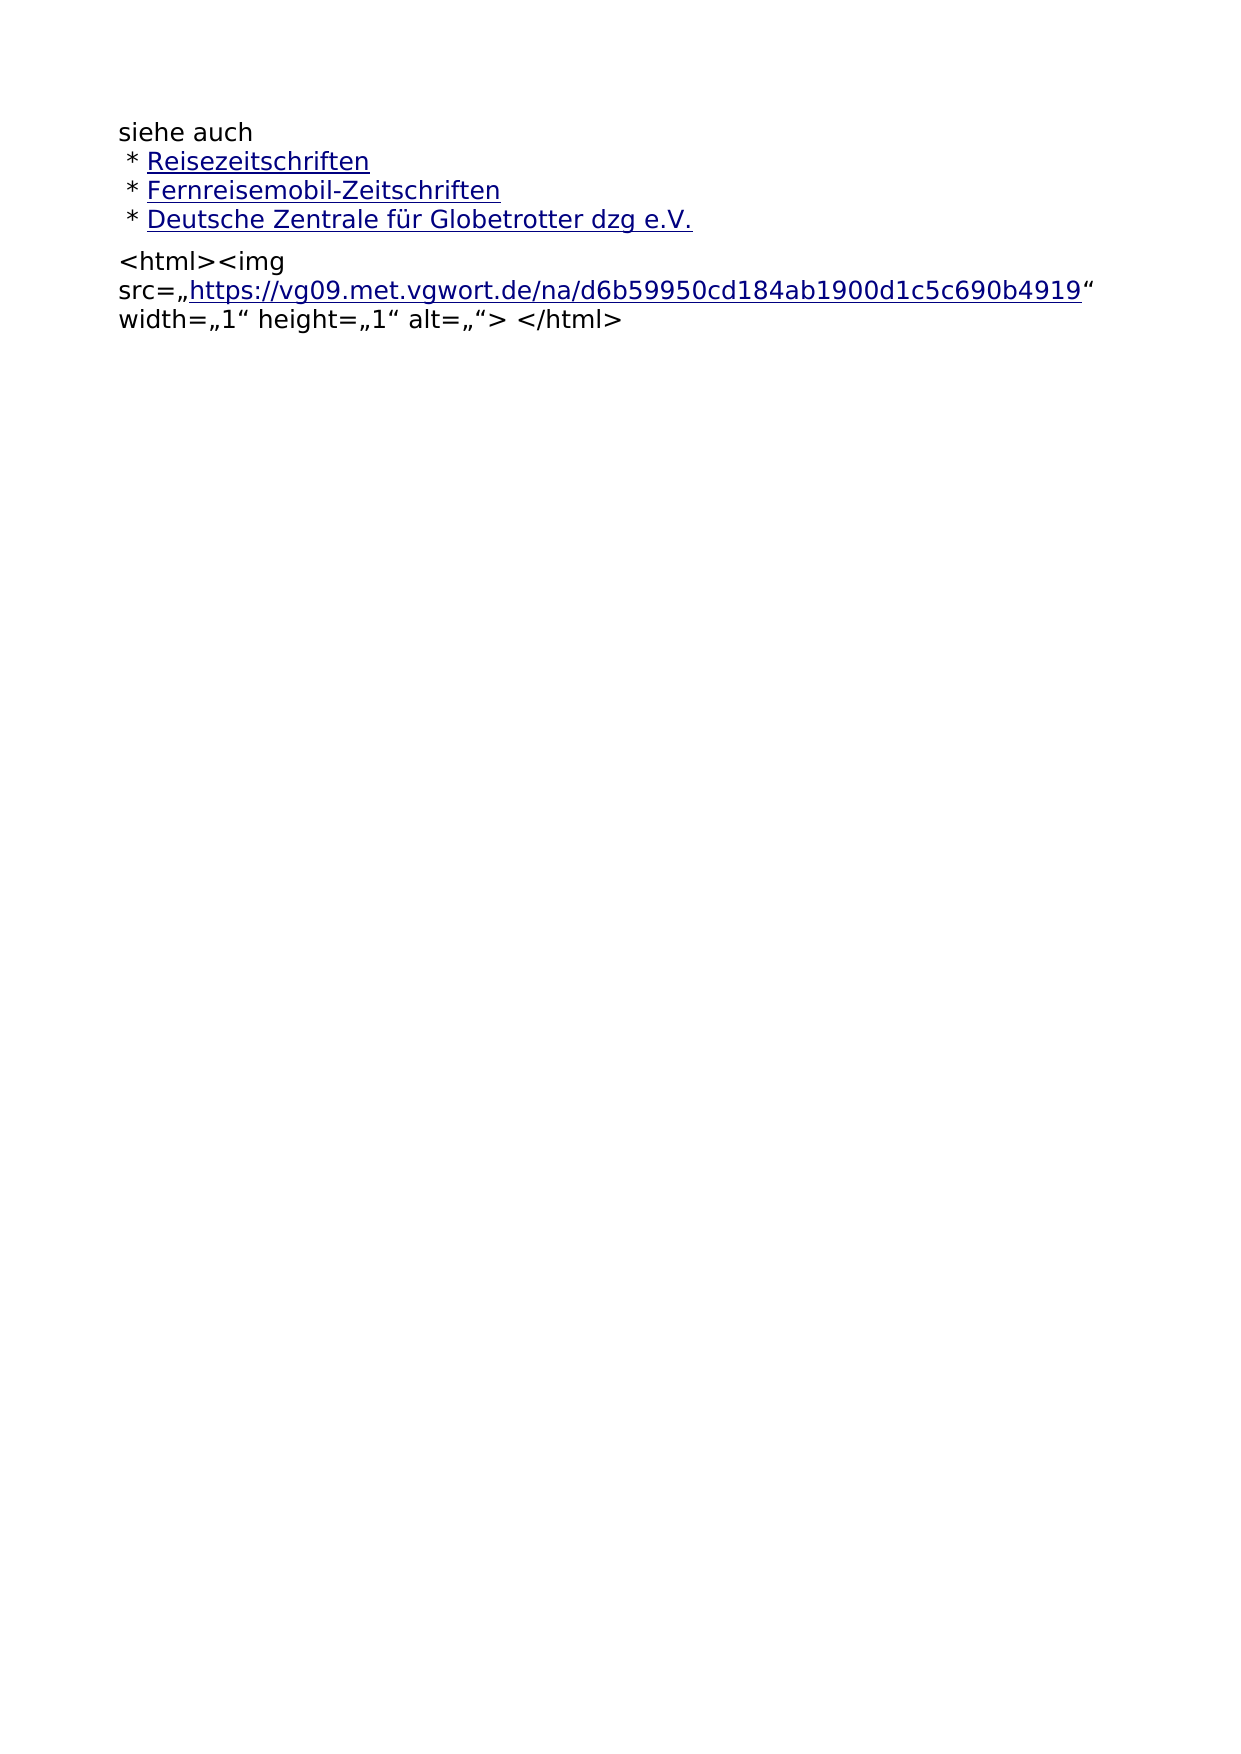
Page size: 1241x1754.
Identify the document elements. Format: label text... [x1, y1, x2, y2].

text <html><img src=„https://vg09.met.vgwort.de/na/d6b59950cd184ab1900d1c5c690b4919“ width=„1“ height=„1“ alt=„“> </html> [118, 247, 1122, 335]
text siehe auch * Reisezeitschriften * Fernreisemobil-Zeitschriften * Deutsche Zentrale für Globetrotter dzg e.V. [118, 118, 1122, 235]
